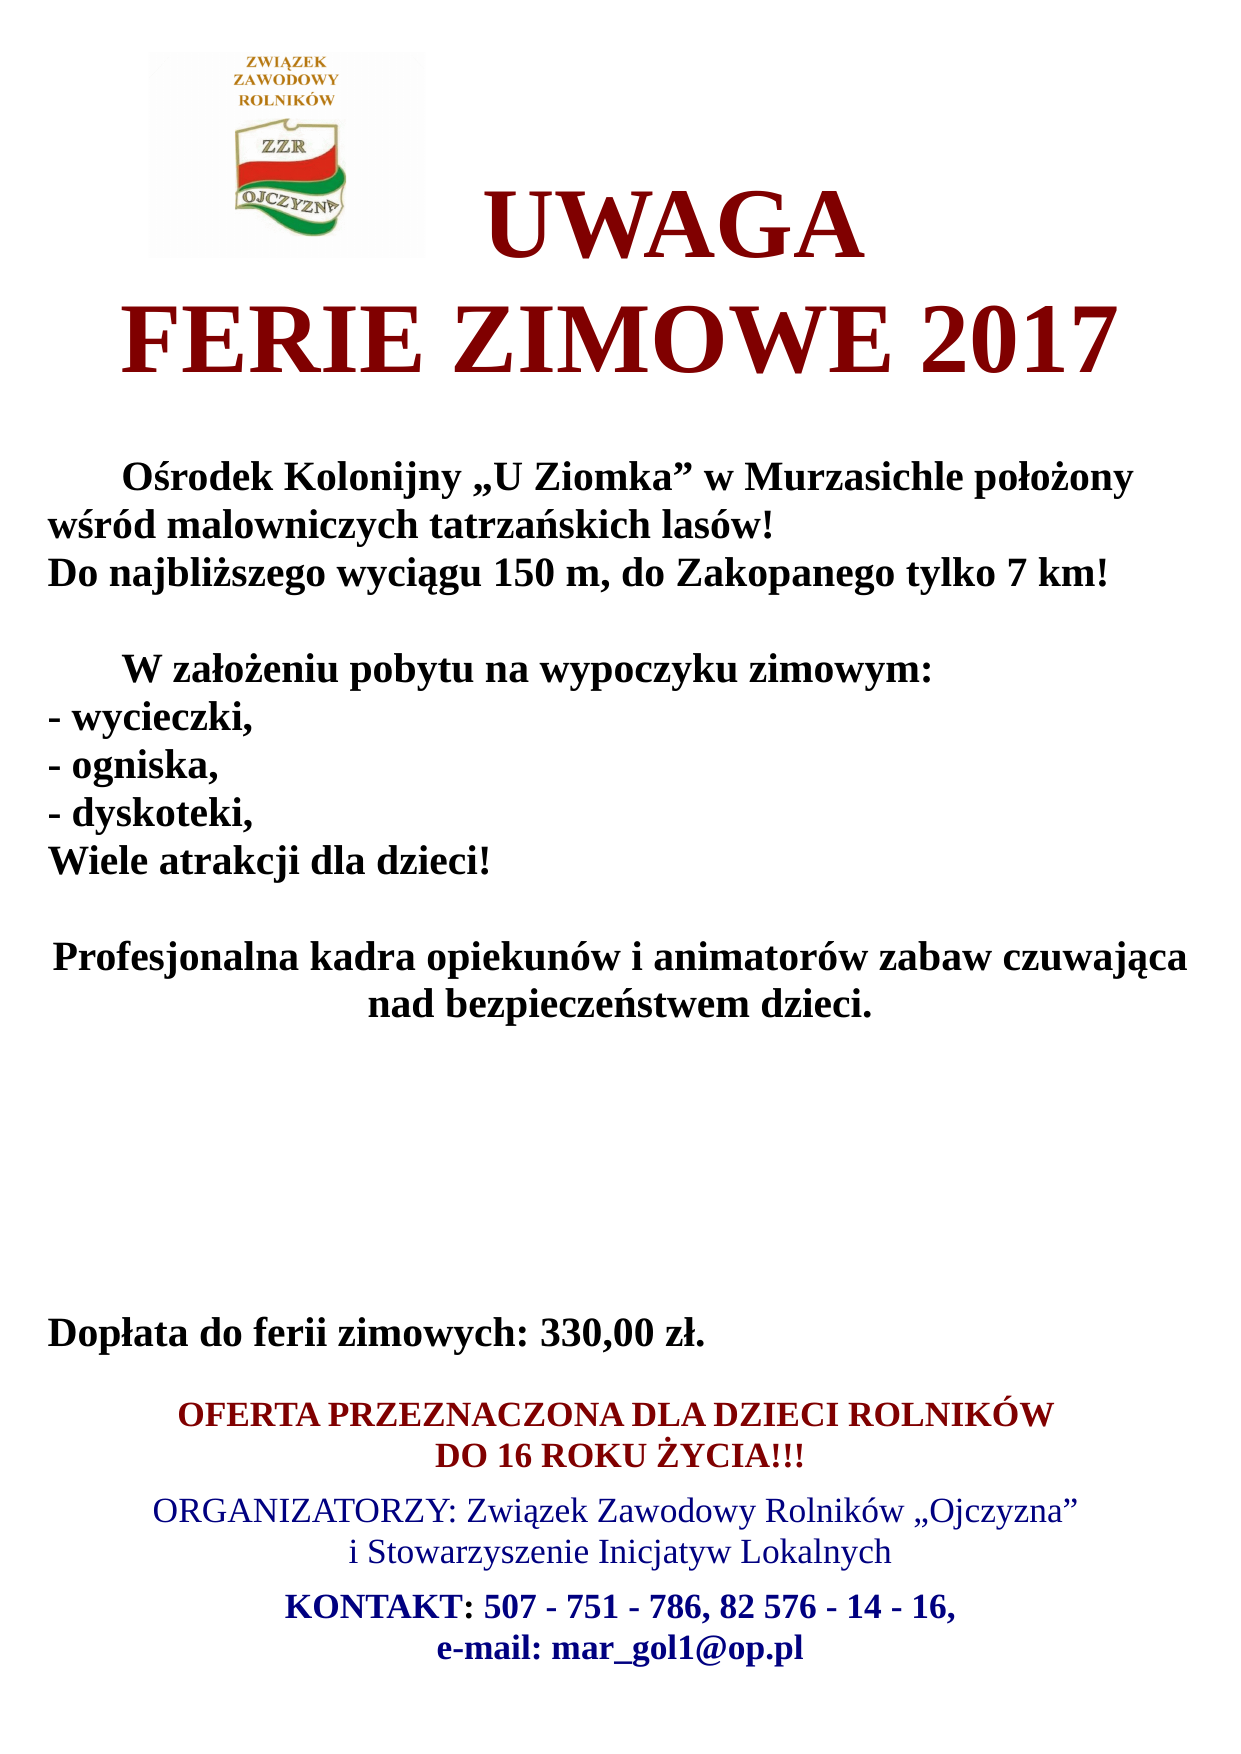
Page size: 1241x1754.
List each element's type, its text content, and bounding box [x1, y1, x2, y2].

text - wycieczki, [47, 691, 1193, 739]
text OFERTA PRZEZNACZONA DLA DZIECI ROLNIKÓW DO 16 ROKU ŻYCIA!!! [47, 1393, 1193, 1475]
text Dopłata do ferii zimowych: 330,00 zł. [47, 1307, 1193, 1393]
text ORGANIZATORZY: Związek Zawodowy Rolników „Ojczyzna” i Stowarzyszenie Inicjatyw Lokalnych [47, 1489, 1193, 1571]
text W założeniu pobytu na wypoczyku zimowym: [47, 643, 1193, 691]
text - ogniska, [47, 739, 1193, 787]
text Wiele atrakcji dla dzieci! [47, 835, 1193, 883]
text KONTAKT: 507 - 751 - 786, 82 576 - 14 - 16, e-mail: mar_gol1@op.pl [47, 1586, 1193, 1667]
text - dyskoteki, [47, 787, 1193, 835]
text Profesjonalna kadra opiekunów i animatorów zabaw czuwająca nad bezpieczeństwem dzieci. [47, 931, 1193, 1027]
text UWAGA [47, 47, 1193, 279]
text FERIE ZIMOWE 2017 [47, 279, 1193, 394]
text Do najbliższego wyciągu 150 m, do Zakopanego tylko 7 km! [47, 548, 1193, 596]
text Ośrodek Kolonijny „U Ziomka” w Murzasichle położony wśród malowniczych tatrzańskich lasów! [47, 452, 1193, 548]
